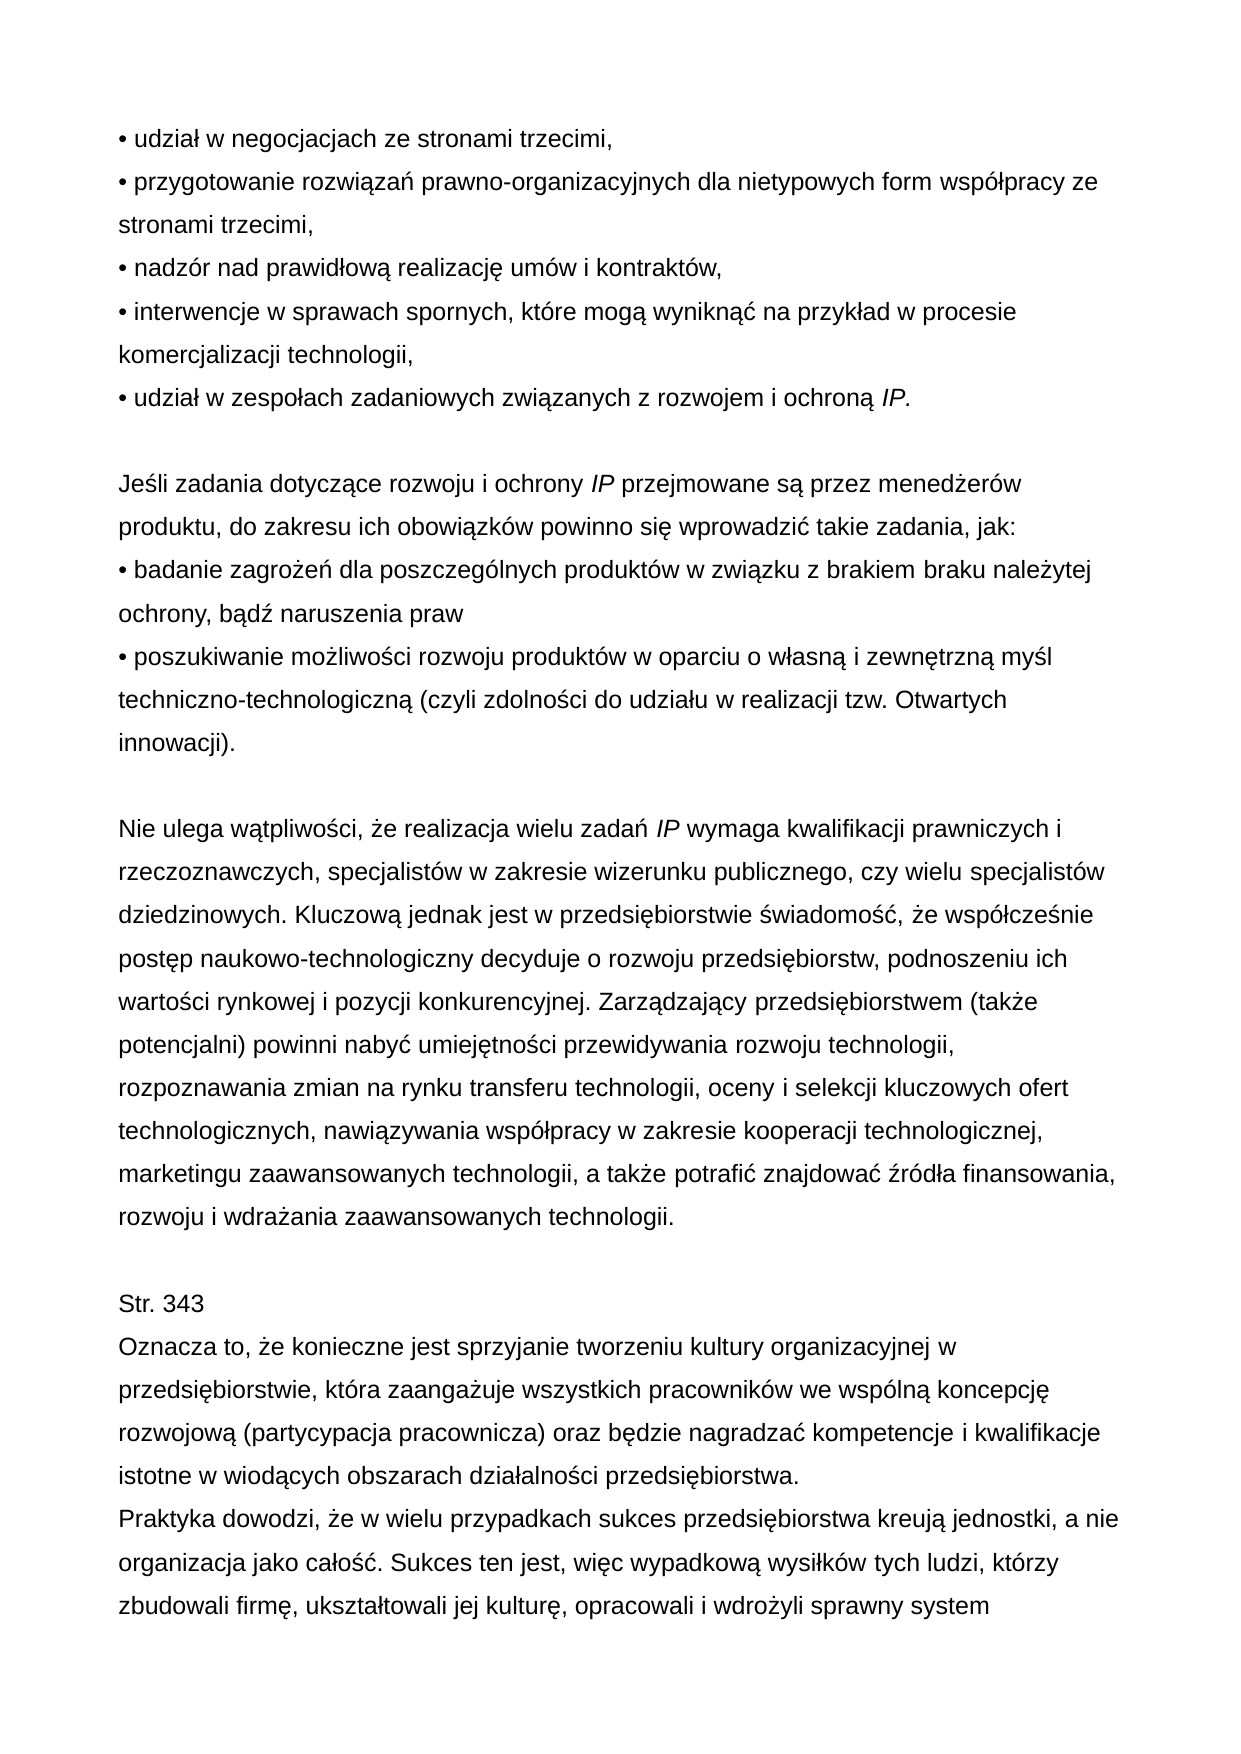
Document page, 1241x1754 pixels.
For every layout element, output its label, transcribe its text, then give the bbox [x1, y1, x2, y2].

text Praktyka dowodzi, że w wielu przypadkach sukces przedsiębiorstwa kreują jednostki, a nie organizacja jako całość. Sukces ten jest, więc wypadkową wysiłków tych ludzi, którzy zbudowali firmę, ukształtowali jej kulturę, opracowali i wdrożyli sprawny system [118, 1504, 1122, 1619]
text Nie ulega wątpliwości, że realizacja wielu zadań IP wymaga kwalifikacji prawniczych i rzeczoznawczych, specjalistów w zakresie wizerunku publicznego, czy wielu specjalistów dziedzinowych. Kluczową jednak jest w przedsiębiorstwie świadomość, że współcześnie postęp naukowo-technologiczny decyduje o rozwoju przedsiębiorstw, podnoszeniu ich wartości rynkowej i pozycji konkurencyjnej. Zarządzający przedsiębiorstwem (także potencjalni) powinni nabyć umiejętności przewidywania rozwoju technologii, rozpoznawania zmian na rynku transferu technologii, oceny i selekcji kluczowych ofert technologicznych, nawiązywania współpracy w zakresie kooperacji technologicznej, marketingu zaawansowanych technologii, a także potrafić znajdować źródła finansowania, rozwoju i wdrażania zaawansowanych technologii. [118, 814, 1122, 1231]
text • nadzór nad prawidłową realizację umów i kontraktów, [118, 253, 1122, 282]
text • udział w zespołach zadaniowych związanych z rozwojem i ochroną IP. [118, 383, 1122, 412]
text • udział w negocjacjach ze stronami trzecimi, [118, 124, 1122, 153]
text • badanie zagrożeń dla poszczególnych produktów w związku z brakiem braku należytej ochrony, bądź naruszenia praw [118, 556, 1122, 627]
text Oznacza to, że konieczne jest sprzyjanie tworzeniu kultury organizacyjnej w przedsiębiorstwie, która zaangażuje wszystkich pracowników we wspólną koncepcję rozwojową (partycypacja pracownicza) oraz będzie nagradzać kompetencje i kwalifikacje istotne w wiodących obszarach działalności przedsiębiorstwa. [118, 1332, 1122, 1490]
text • interwencje w sprawach spornych, które mogą wyniknąć na przykład w procesie komercjalizacji technologii, [118, 297, 1122, 368]
text Jeśli zadania dotyczące rozwoju i ochrony IP przejmowane są przez menedżerów produktu, do zakresu ich obowiązków powinno się wprowadzić takie zadania, jak: [118, 469, 1122, 541]
text Str. 343 [118, 1289, 1122, 1318]
text • przygotowanie rozwiązań prawno-organizacyjnych dla nietypowych form współpracy ze stronami trzecimi, [118, 167, 1122, 239]
text • poszukiwanie możliwości rozwoju produktów w oparciu o własną i zewnętrzną myśl techniczno-technologiczną (czyli zdolności do udziału w realizacji tzw. Otwartych innowacji). [118, 642, 1122, 757]
